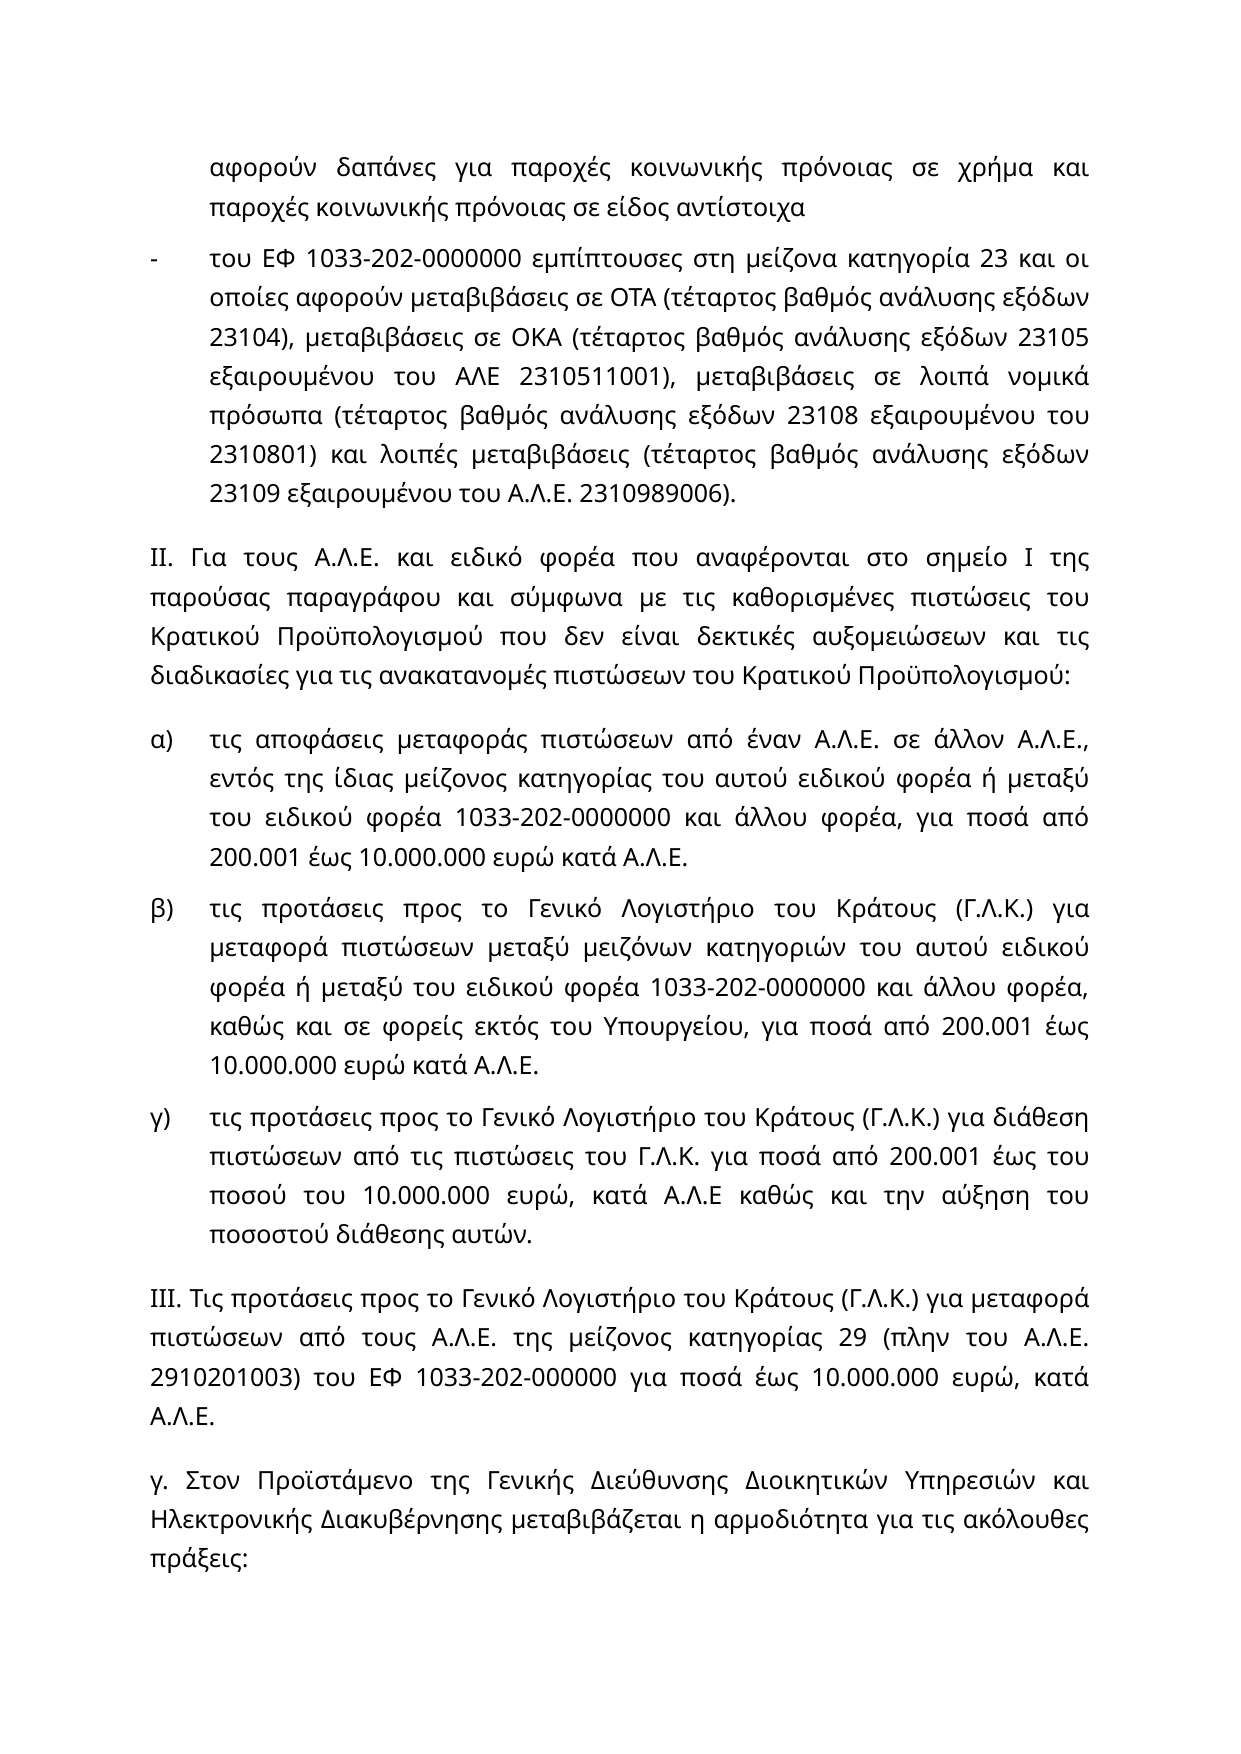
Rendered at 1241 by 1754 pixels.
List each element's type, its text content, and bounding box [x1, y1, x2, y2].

text γ. Στον Προϊστάμενο της Γενικής Διεύθυνσης Διοικητικών Υπηρεσιών και Ηλεκτρονικής Διακυβέρνησης μεταβιβάζεται η αρμοδιότητα για τις ακόλουθες πράξεις: [150, 1462, 1090, 1575]
list β) τις προτάσεις προς το Γενικό Λογιστήριο του Κράτους (Γ.Λ.Κ.) για μεταφορά πιστώσεων μεταξύ μειζόνων κατηγοριών του αυτού ειδικού φορέα ή μεταξύ του ειδικού φορέα 1033-202-0000000 και άλλου φορέα, καθώς και σε φορείς εκτός του Υπουργείου, για ποσά από 200.001 έως 10.000.000 ευρώ κατά Α.Λ.Ε. [150, 891, 1090, 1082]
list αφορούν δαπάνες για παροχές κοινωνικής πρόνοιας σε χρήμα και παροχές κοινωνικής πρόνοιας σε είδος αντίστοιχα [150, 150, 1090, 223]
list - του ΕΦ 1033-202-0000000 εμπίπτουσες στη μείζονα κατηγορία 23 και οι οποίες αφορούν μεταβιβάσεις σε ΟΤΑ (τέταρτος βαθμός ανάλυσης εξόδων 23104), μεταβιβάσεις σε ΟΚΑ (τέταρτος βαθμός ανάλυσης εξόδων 23105 εξαιρουμένου του ΑΛΕ 2310511001), μεταβιβάσεις σε λοιπά νομικά πρόσωπα (τέταρτος βαθμός ανάλυσης εξόδων 23108 εξαιρουμένου του 2310801) και λοιπές μεταβιβάσεις (τέταρτος βαθμός ανάλυσης εξόδων 23109 εξαιρουμένου του Α.Λ.Ε. 2310989006). [150, 241, 1090, 510]
text ΙΙ. Για τους Α.Λ.Ε. και ειδικό φορέα που αναφέρονται στο σημείο Ι της παρούσας παραγράφου και σύμφωνα με τις καθορισμένες πιστώσεις του Κρατικού Προϋπολογισμού που δεν είναι δεκτικές αυξομειώσεων και τις διαδικασίες για τις ανακατανομές πιστώσεων του Κρατικού Προϋπολογισμού: [150, 540, 1090, 692]
list α) τις αποφάσεις μεταφοράς πιστώσεων από έναν Α.Λ.Ε. σε άλλον Α.Λ.Ε., εντός της ίδιας μείζονος κατηγορίας του αυτού ειδικού φορέα ή μεταξύ του ειδικού φορέα 1033-202-0000000 και άλλου φορέα, για ποσά από 200.001 έως 10.000.000 ευρώ κατά Α.Λ.Ε. [150, 722, 1090, 873]
list γ) τις προτάσεις προς το Γενικό Λογιστήριο του Κράτους (Γ.Λ.Κ.) για διάθεση πιστώσεων από τις πιστώσεις του Γ.Λ.Κ. για ποσά από 200.001 έως του ποσού του 10.000.000 ευρώ, κατά Α.Λ.Ε καθώς και την αύξηση του ποσοστού διάθεσης αυτών. [150, 1099, 1090, 1251]
text III. Τις προτάσεις προς το Γενικό Λογιστήριο του Κράτους (Γ.Λ.Κ.) για μεταφορά πιστώσεων από τους Α.Λ.Ε. της μείζονος κατηγορίας 29 (πλην του Α.Λ.Ε. 2910201003) του ΕΦ 1033-202-000000 για ποσά έως 10.000.000 ευρώ, κατά Α.Λ.Ε. [150, 1281, 1090, 1432]
